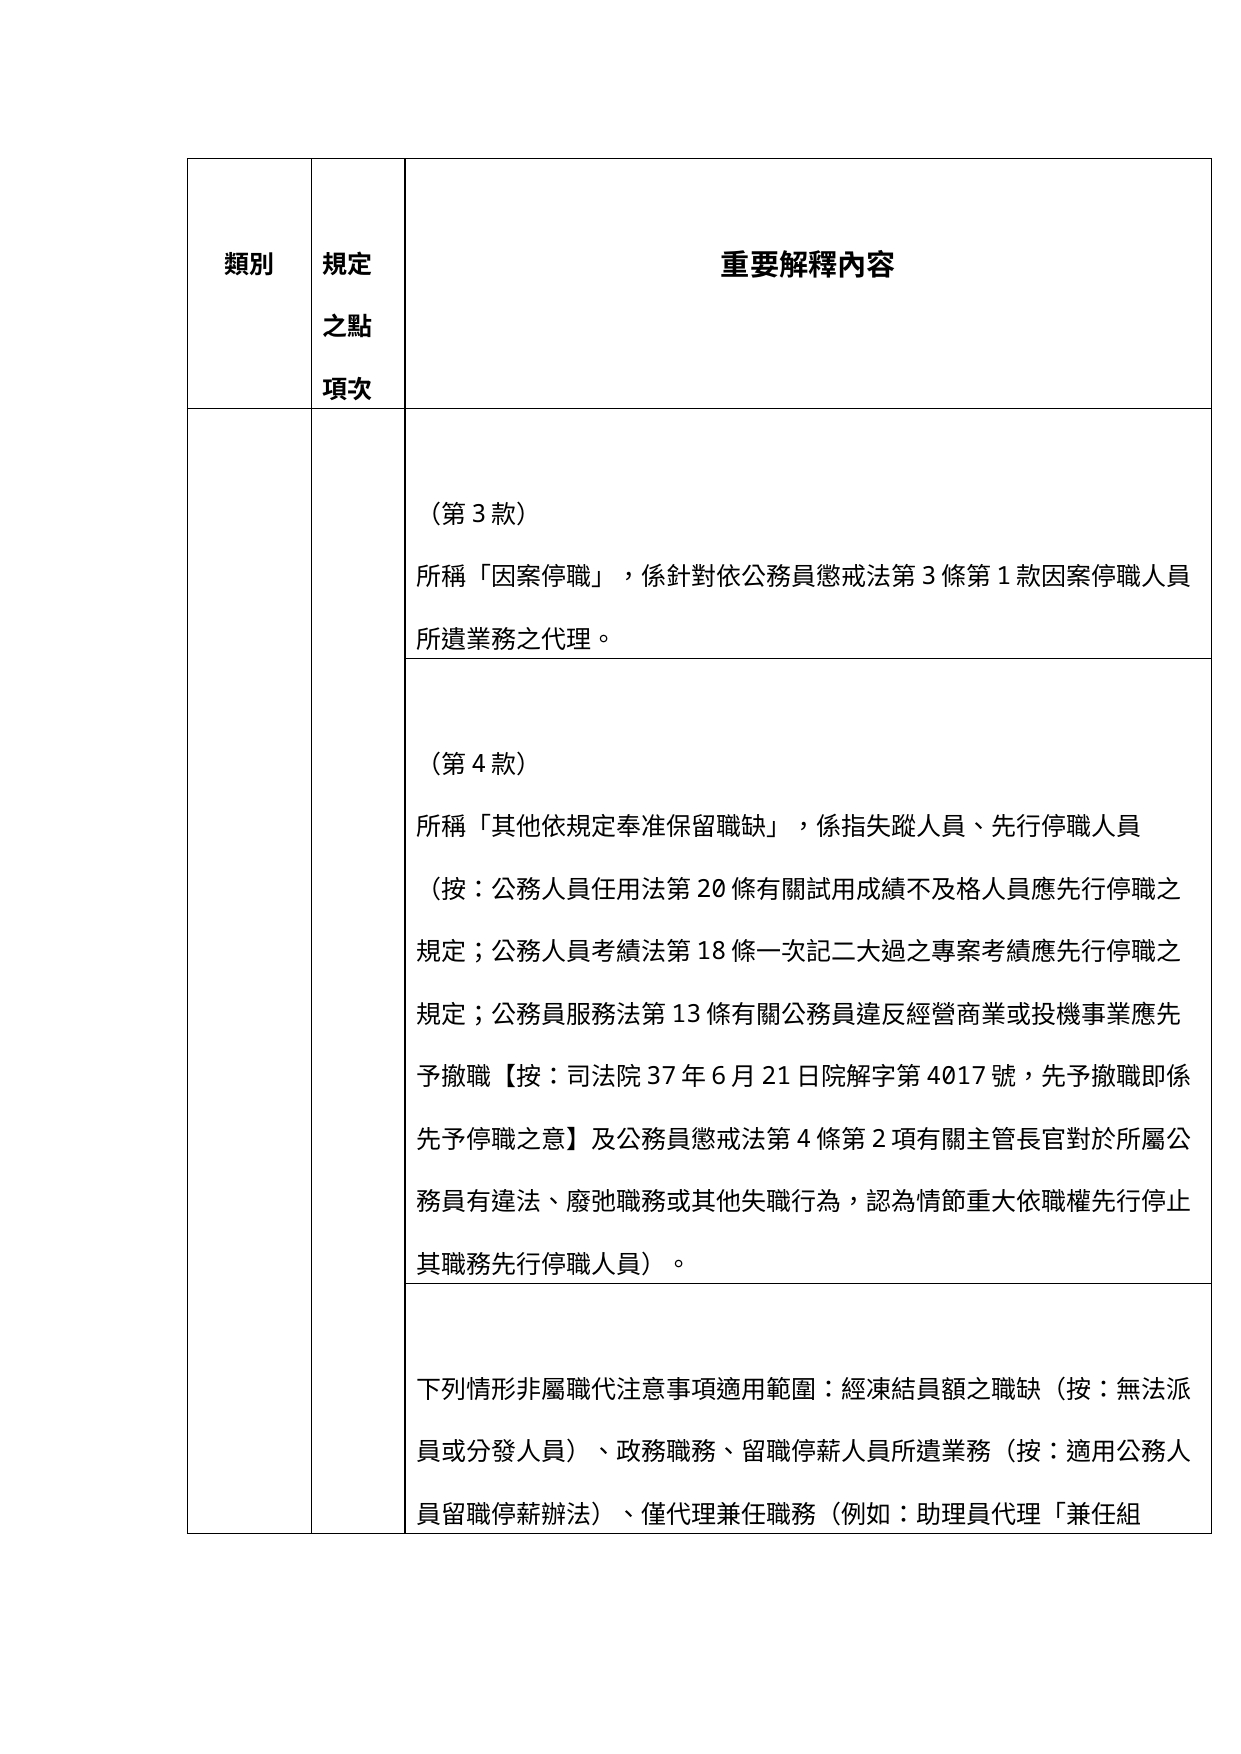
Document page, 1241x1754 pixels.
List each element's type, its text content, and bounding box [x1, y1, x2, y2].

table_header 重要解釋內容 [406, 159, 1211, 408]
table_cell （第4款） 所稱「其他依規定奉准保留職缺」，係指失蹤人員、先行停職人員（按：公務人員任用法第20條有關試用成績不及格人員應先行停職之規定；公務人員考績法第18條一次記二大過之專案考績應先行停職之規定；公務員服務法第13條有關公務員違反經營商業或投機事業應先予撤職【按：司法院37年6月21日院解字第4017號，先予撤職即係先予停職之意】及公務員懲戒法第4條第2項有關主管長官對於所屬公務員有違法、廢弛職務或其他失職行為，認為情節重大依職權先行停止其職務先行停職人員）。 [406, 659, 1211, 1283]
table_header 規定之點項次 [312, 159, 404, 408]
table_cell （第3款） 所稱「因案停職」，係針對依公務員懲戒法第3條第1款因案停職人員所遺業務之代理。 [406, 409, 1211, 658]
table_cell 下列情形非屬職代注意事項適用範圍：經凍結員額之職缺（按：無法派員或分發人員）、政務職務、留職停薪人員所遺業務（按：適用公務人員留職停薪辦法）、僅代理兼任職務（例如：助理員代理「兼任組 [406, 1284, 1211, 1533]
table_cell [312, 409, 404, 1533]
table_header 類別 [188, 159, 311, 408]
table_cell [188, 409, 311, 1533]
